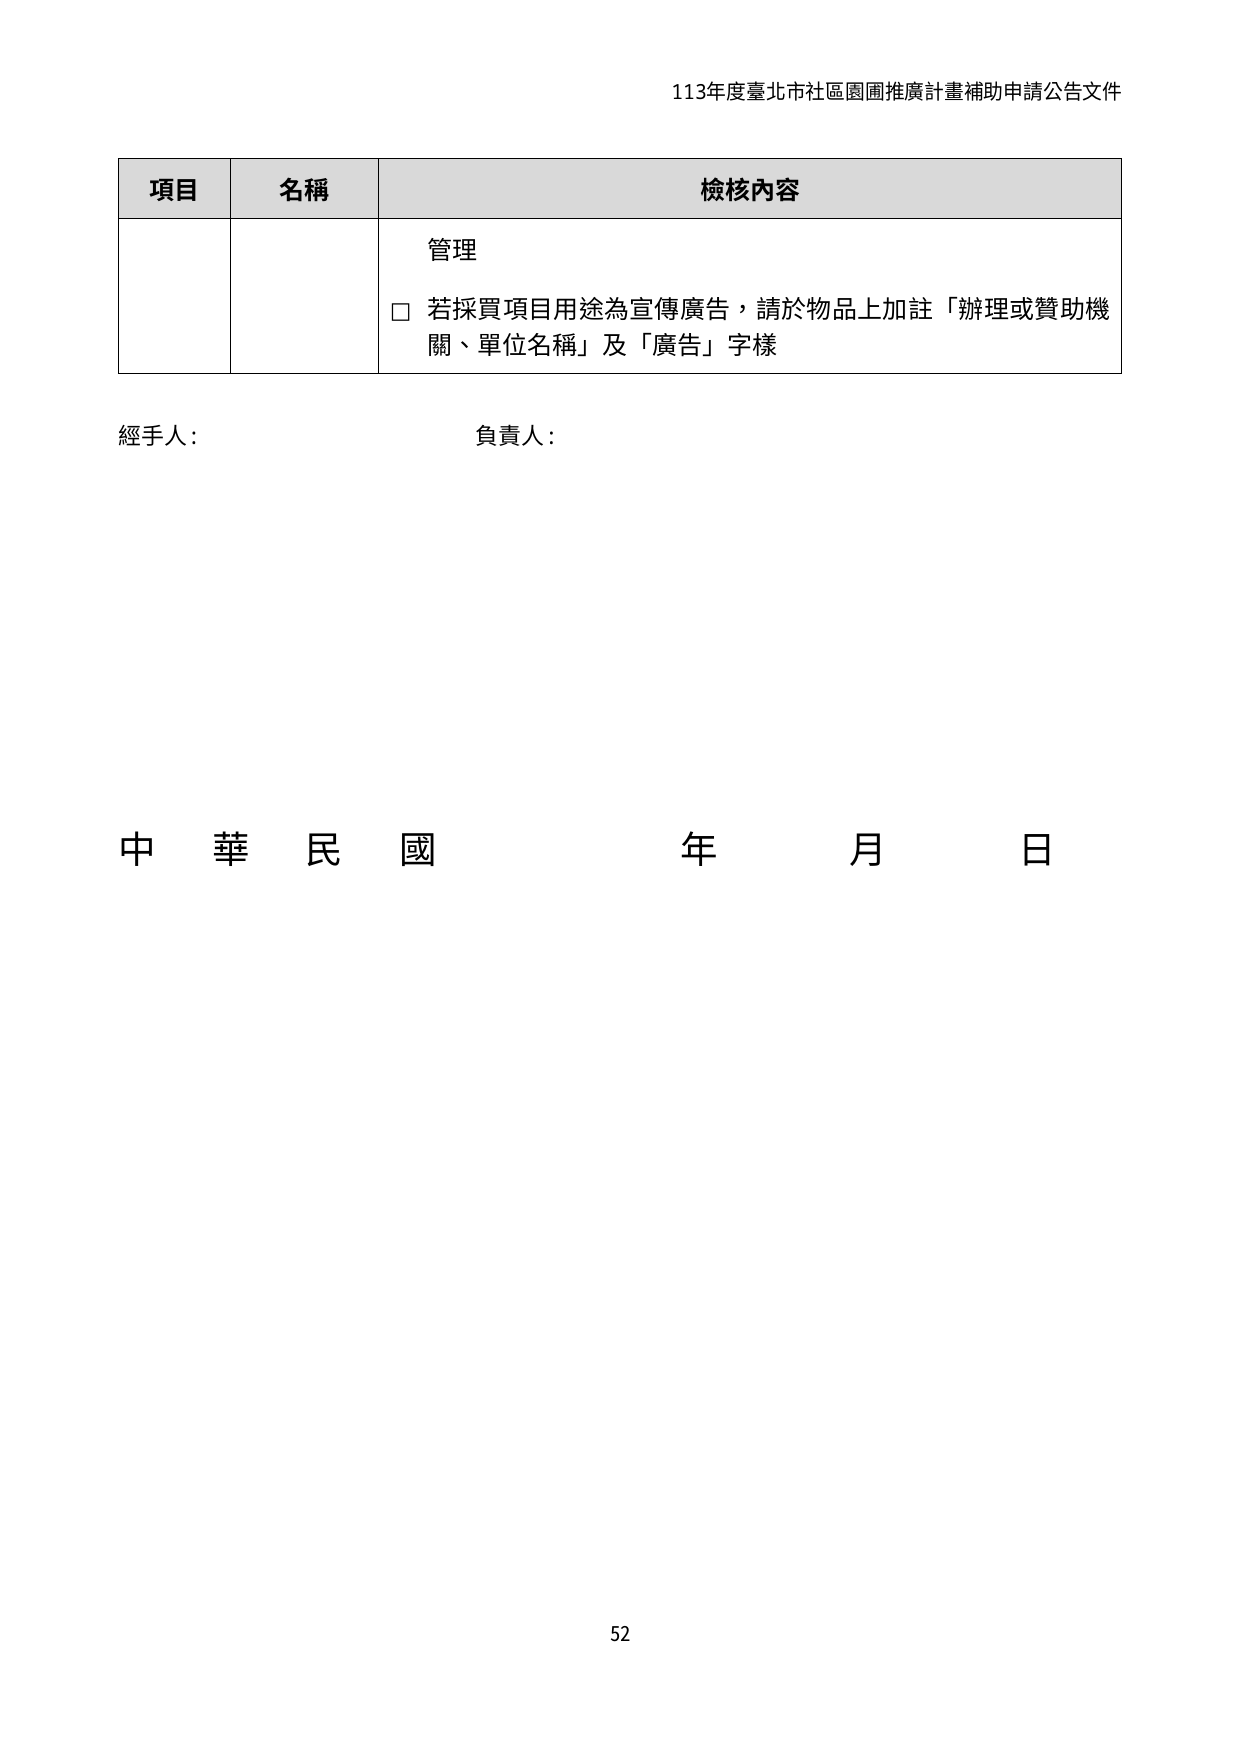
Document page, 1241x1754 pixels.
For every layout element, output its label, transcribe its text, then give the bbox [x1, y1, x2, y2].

text 中 華 民 國 年 月 日 [118, 805, 1122, 868]
table_cell [119, 219, 230, 373]
table_cell [231, 219, 378, 373]
table_header 項目 [119, 159, 230, 218]
table_header 檢核內容 [379, 159, 1121, 218]
table_header 名稱 [231, 159, 378, 218]
table_cell 單項採購金額不得高於9,999元 單價金額高於3,000元之物品，請檢附採購照片 非消耗性物品採購金額介於1,000-9,999元者，須列物品帳管理 若採買項目用途為宣傳廣告，請於物品上加註「辦理或贊助機關、單位名稱」及「廣告」字樣 [379, 219, 1121, 373]
text 經手人: 負責人: [118, 393, 1122, 455]
